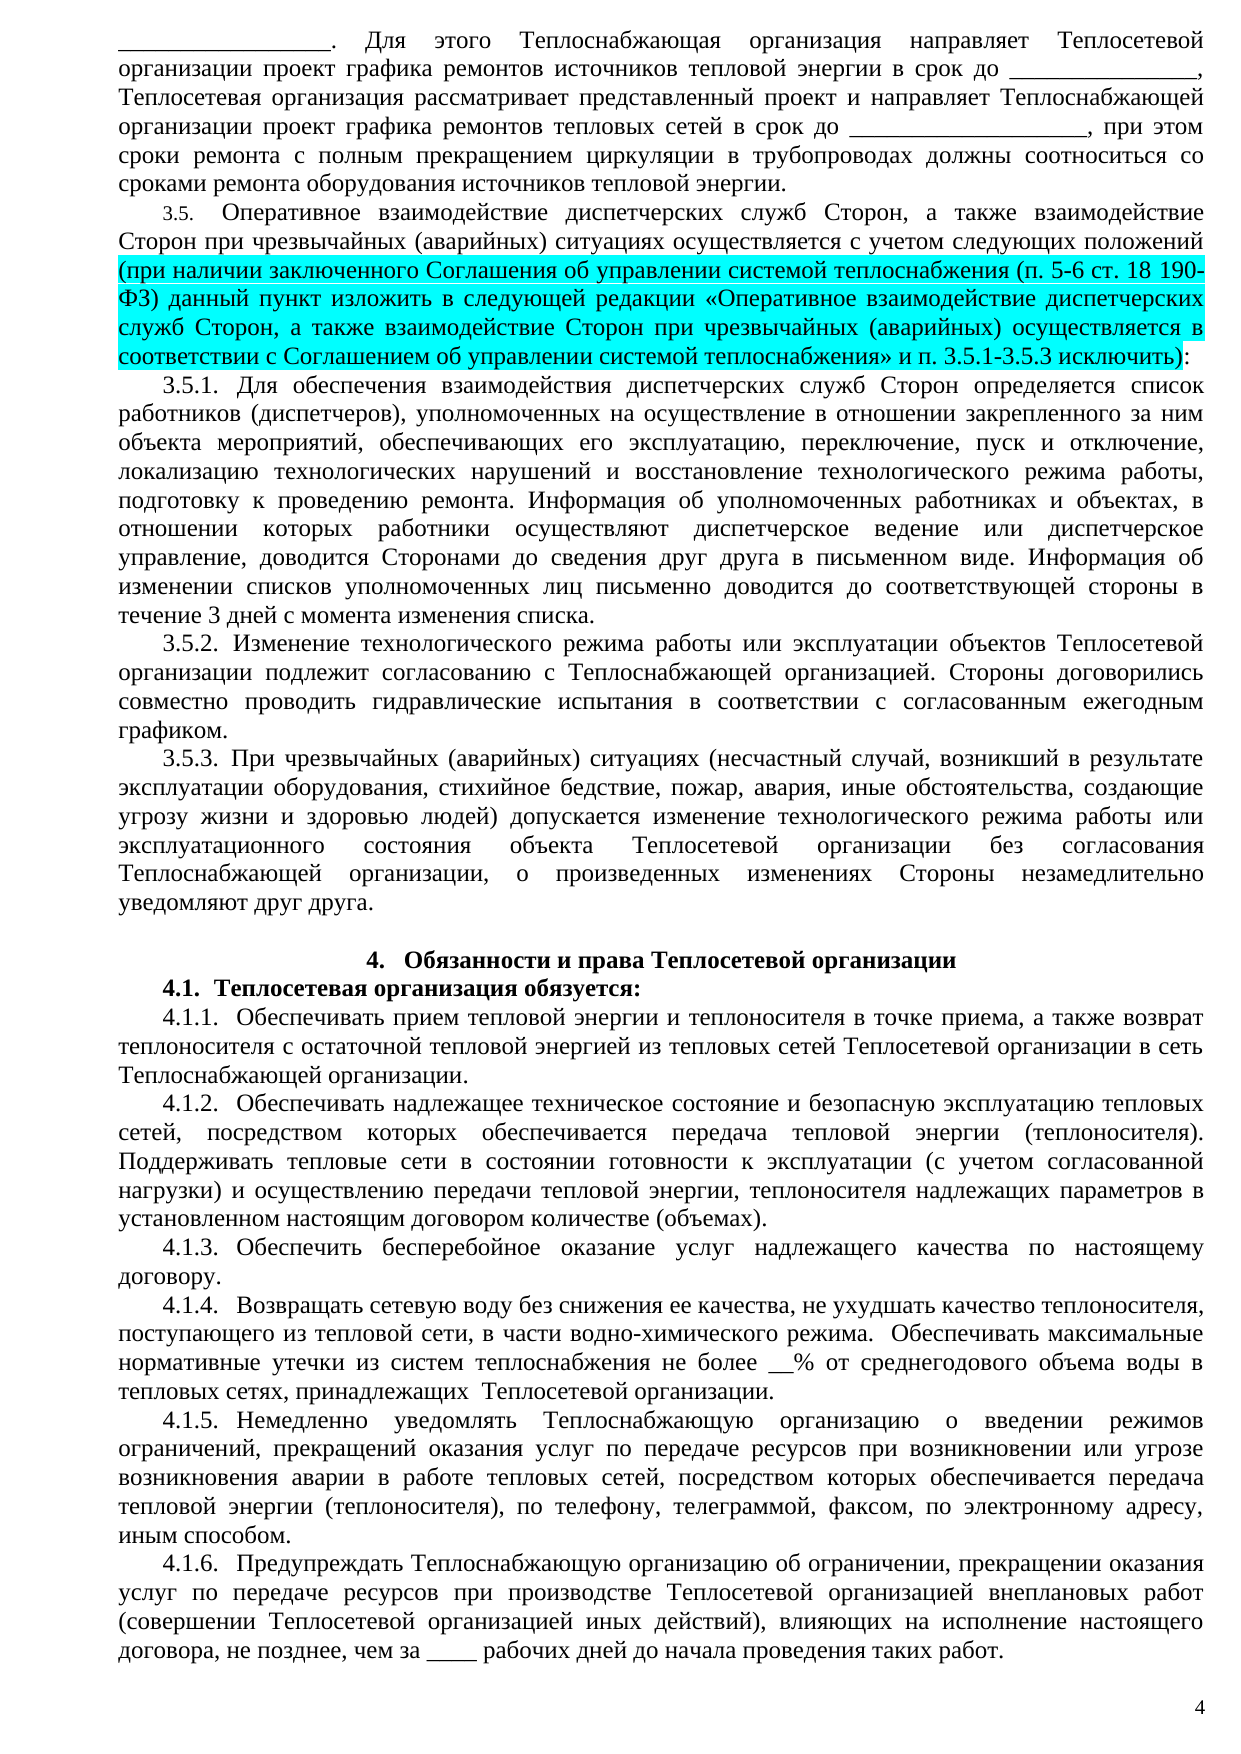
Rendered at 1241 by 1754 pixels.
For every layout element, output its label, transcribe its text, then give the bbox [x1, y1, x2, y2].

list Обязанности и права Теплосетевой организации [118, 945, 1205, 973]
list Оперативное взаимодействие диспетчерских служб Сторон, а также взаимодействие Сторон при чрезвычайных (аварийных) ситуациях осуществляется с учетом следующих положений (при наличии заключенного Соглашения об управлении системой теплоснабжения (п. 5-6 ст. 18 190-ФЗ) данный пункт изложить в следующей редакции «Оперативное взаимодействие диспетчерских служб Сторон, а также взаимодействие Сторон при чрезвычайных (аварийных) осуществляется в соответствии с Соглашением об управлении системой теплоснабжения» и п. 3.5.1-3.5.3 исключить): [118, 197, 1205, 370]
list Для обеспечения взаимодействия диспетчерских служб Сторон определяется список работников (диспетчеров), уполномоченных на осуществление в отношении закрепленного за ним объекта мероприятий, обеспечивающих его эксплуатацию, переключение, пуск и отключение, локализацию технологических нарушений и восстановление технологического режима работы, подготовку к проведению ремонта. Информация об уполномоченных работниках и объектах, в отношении которых работники осуществляют диспетчерское ведение или диспетчерское управление, доводится Сторонами до сведения друг друга в письменном виде. Информация об изменении списков уполномоченных лиц письменно доводится до соответствующей стороны в течение 3 дней с момента изменения списка. [118, 370, 1205, 628]
list Предупреждать Теплоснабжающую организацию об ограничении, прекращении оказания услуг по передаче ресурсов при производстве Теплосетевой организацией внеплановых работ (совершении Теплосетевой организацией иных действий), влияющих на исполнение настоящего договора, не позднее, чем за ____ рабочих дней до начала проведения таких работ. [118, 1548, 1205, 1663]
list Обеспечить бесперебойное оказание услуг надлежащего качества по настоящему договору. [118, 1232, 1205, 1290]
list Изменение технологического режима работы или эксплуатации объектов Теплосетевой организации подлежит согласованию с Теплоснабжающей организацией. Стороны договорились совместно проводить гидравлические испытания в соответствии с согласованным ежегодным графиком. [118, 628, 1205, 743]
list Обеспечивать надлежащее техническое состояние и безопасную эксплуатацию тепловых сетей, посредством которых обеспечивается передача тепловой энергии (теплоносителя). Поддерживать тепловые сети в состоянии готовности к эксплуатации (с учетом согласованной нагрузки) и осуществлению передачи тепловой энергии, теплоносителя надлежащих параметров в установленном настоящим договором количестве (объемах). [118, 1088, 1205, 1232]
list Немедленно уведомлять Теплоснабжающую организацию о введении режимов ограничений, прекращений оказания услуг по передаче ресурсов при возникновении или угрозе возникновения аварии в работе тепловых сетей, посредством которых обеспечивается передача тепловой энергии (теплоносителя), по телефону, телеграммой, факсом, по электронному адресу, иным способом. [118, 1405, 1205, 1548]
list Обеспечивать прием тепловой энергии и теплоносителя в точке приема, а также возврат теплоносителя с остаточной тепловой энергией из тепловых сетей Теплосетевой организации в сеть Теплоснабжающей организации. [118, 1002, 1205, 1088]
list _________________. Для этого Теплоснабжающая организация направляет Теплосетевой организации проект графика ремонтов источников тепловой энергии в срок до _______________, Теплосетевая организация рассматривает представленный проект и направляет Теплоснабжающей организации проект графика ремонтов тепловых сетей в срок до ___________________, при этом сроки ремонта с полным прекращением циркуляции в трубопроводах должны соотноситься со сроками ремонта оборудования источников тепловой энергии. [118, 25, 1205, 197]
list Возвращать сетевую воду без снижения ее качества, не ухудшать качество теплоносителя, поступающего из тепловой сети, в части водно-химического режима. Обеспечивать максимальные нормативные утечки из систем теплоснабжения не более __% от среднегодового объема воды в тепловых сетях, принадлежащих Теплосетевой организации. [118, 1290, 1205, 1405]
list При чрезвычайных (аварийных) ситуациях (несчастный случай, возникший в результате эксплуатации оборудования, стихийное бедствие, пожар, авария, иные обстоятельства, создающие угрозу жизни и здоровью людей) допускается изменение технологического режима работы или эксплуатационного состояния объекта Теплосетевой организации без согласования Теплоснабжающей организации, о произведенных изменениях Стороны незамедлительно уведомляют друг друга. [118, 743, 1205, 916]
subtitle Теплосетевая организация обязуется: [162, 973, 1205, 1002]
